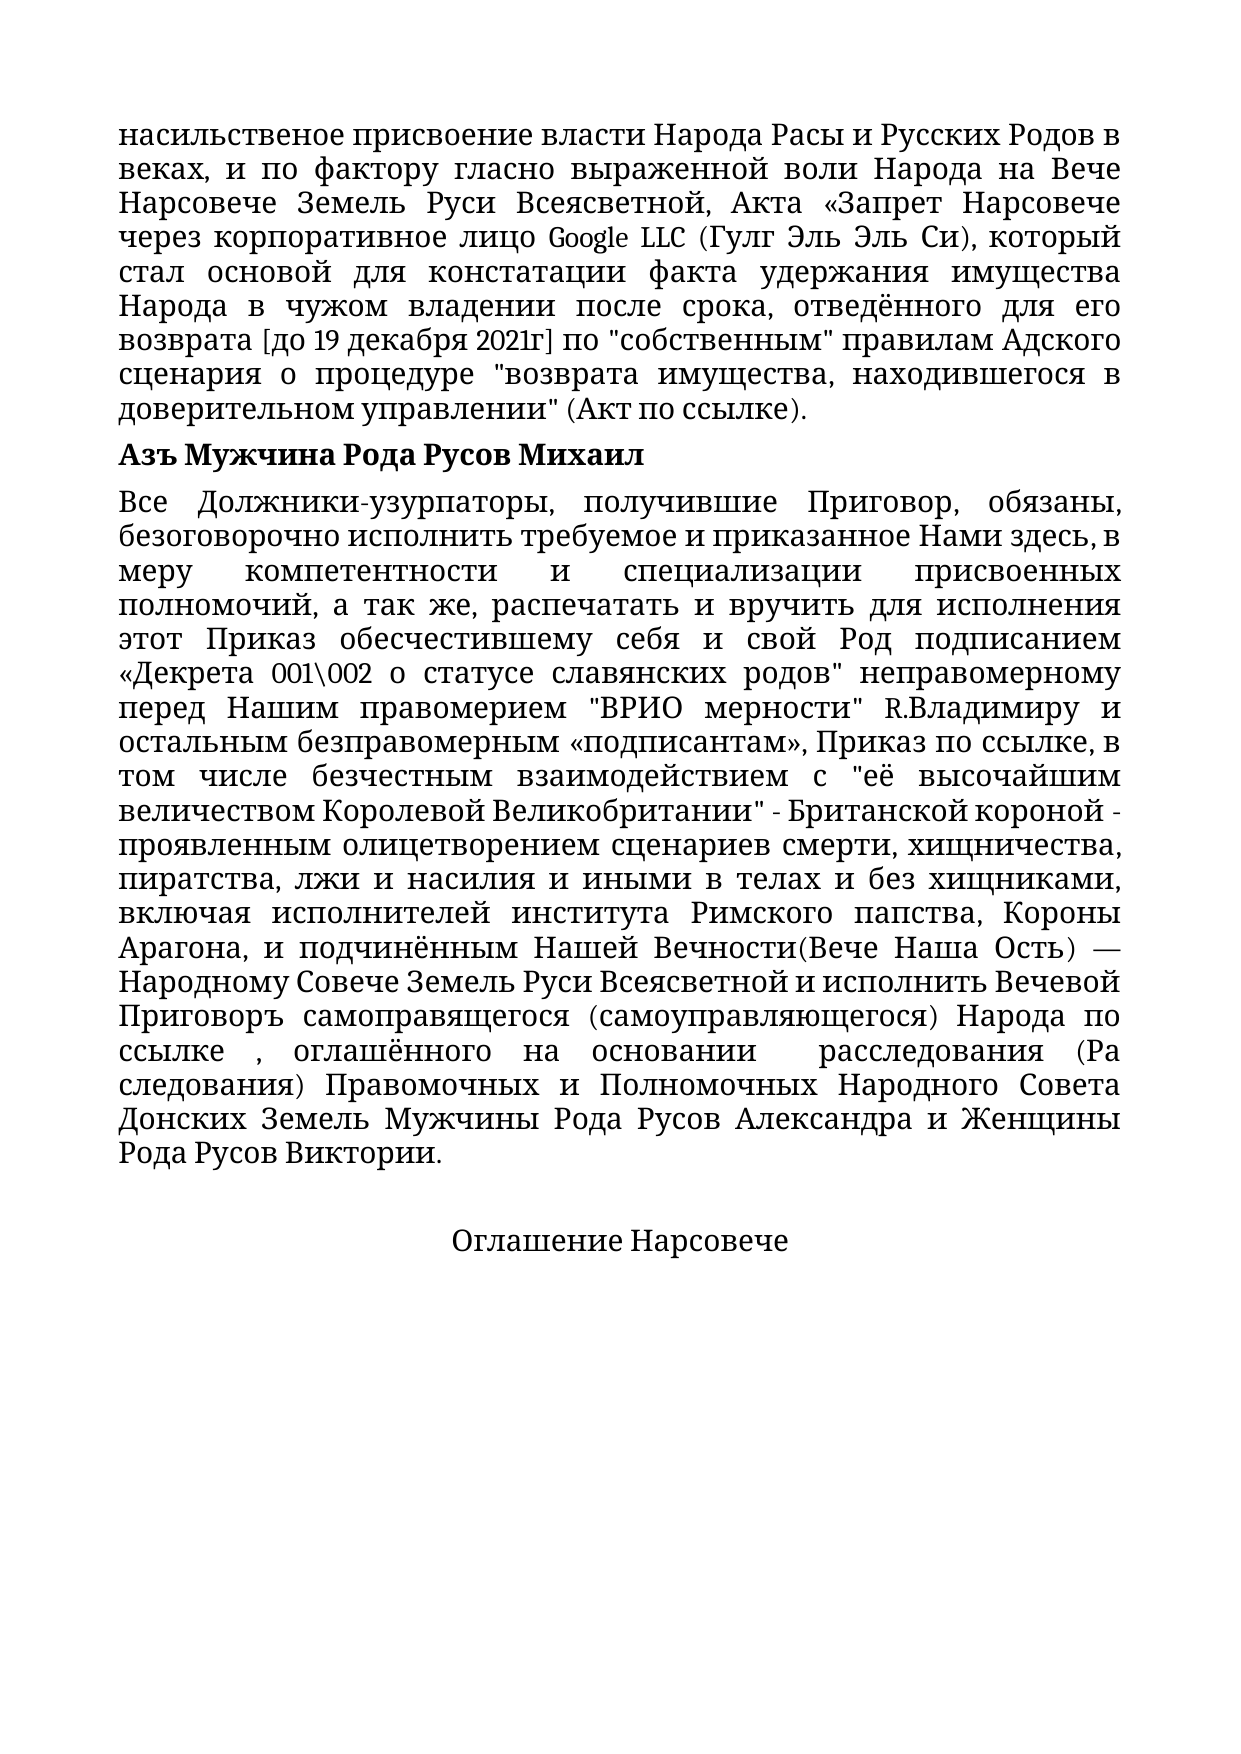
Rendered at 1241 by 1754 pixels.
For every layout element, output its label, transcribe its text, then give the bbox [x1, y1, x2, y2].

text Азъ Мужчина Рода Русов Михаил [118, 439, 1122, 473]
text Все Должники-узурпаторы, получившие Приговор, обязаны, безоговорочно исполнить требуемое и приказанное Нами здесь, в меру компетентности и специализации присвоенных полномочий, а так же, распечатать и вручить для исполнения этот Приказ обесчестившему себя и свой Род подписанием «Декрета 001\002 о статусе славянских родов" неправомерному перед Нашим правомерием "ВРИО мерности" R.Владимиру и остальным безправомерным «подписантам», Приказ по ссылке, в том числе безчестным взаимодействием с "её высочайшим величеством Королевой Великобритании" - Британской короной - проявленным олицетворением сценариев смерти, хищничества, пиратства, лжи и насилия и иными в телах и без хищниками, включая исполнителей института Римского папства, Короны Арагона, и подчинённым Нашей Вечности(Вече Наша Ость) — Народному Совече Земель Руси Всеясветной и исполнить Вечевой Приговоръ самоправящегося (самоуправляющегося) Народа по ссылке , оглашённого на основании расследования (Ра следования) Правомочных и Полномочных Народного Совета Донских Земель Мужчины Рода Русов Александра и Женщины Рода Русов Виктории. [118, 486, 1122, 1171]
text Оглашение Нарсовече [118, 1224, 1122, 1258]
text насильственое присвоение власти Народа Расы и Русских Родов в веках, и по фактору гласно выраженной воли Народа на Вече Нарсовече Земель Руси Всеясветной, Акта «Запрет Нарсовече через корпоративное лицо Google LLC (Гулг Эль Эль Си), который стал основой для констатации факта удержания имущества Народа в чужом владении после срока, отведённого для его возврата [до 19 декабря 2021г] по "собственным" правилам Адского сценария о процедуре "возврата имущества, находившегося в доверительном управлении" (Акт по ссылке). [118, 118, 1122, 427]
